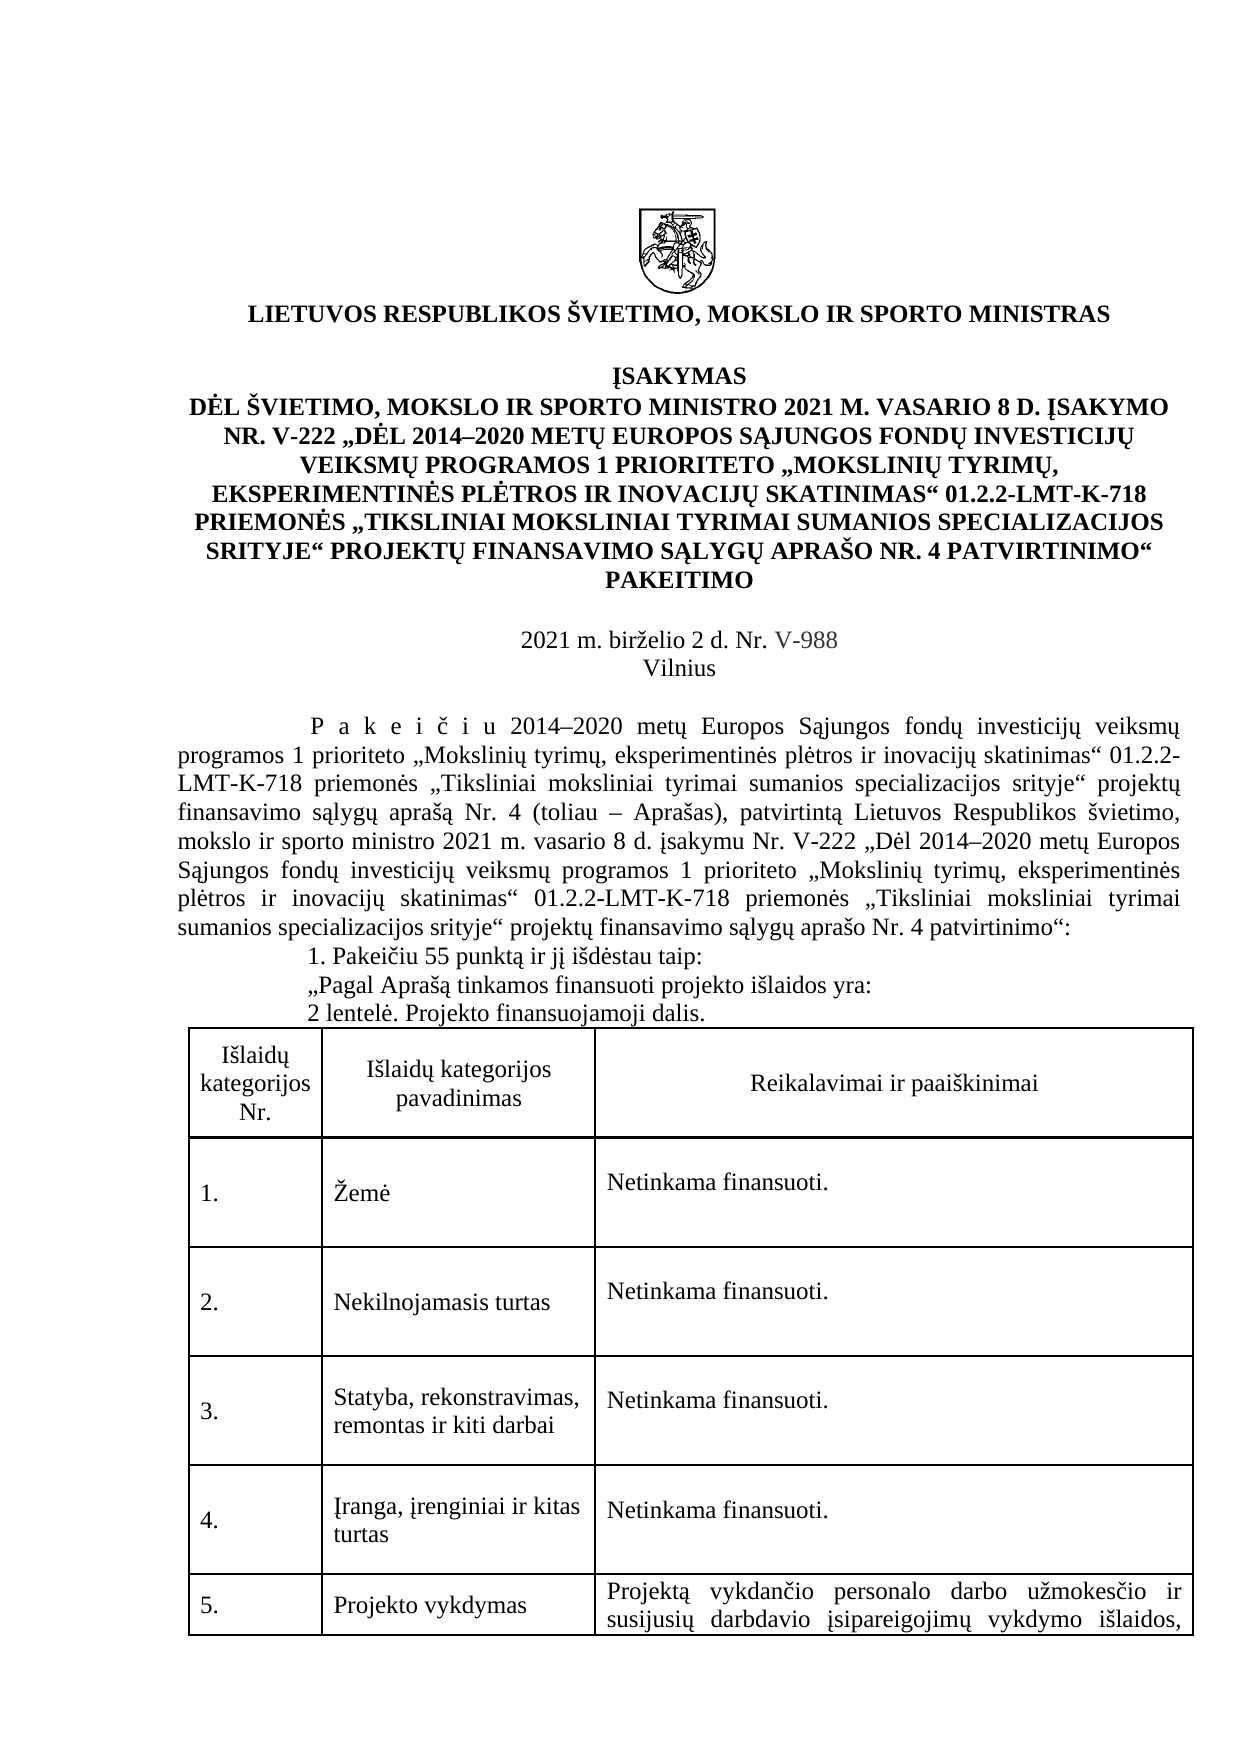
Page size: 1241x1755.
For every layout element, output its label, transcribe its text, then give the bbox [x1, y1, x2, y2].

table_cell 2. [190, 1248, 321, 1355]
table_cell 5. [190, 1575, 321, 1634]
table_cell Žemė [323, 1139, 594, 1246]
text „Pagal Aprašą tinkamos finansuoti projekto išlaidos yra: [177, 970, 1181, 998]
table_header Išlaidų kategorijos pavadinimas [323, 1029, 594, 1136]
table_cell Įranga, įrenginiai ir kitas turtas [323, 1466, 594, 1573]
table_cell Nekilnojamasis turtas [323, 1248, 594, 1355]
text 2021 m. birželio 2 d. Nr. V-988 [177, 625, 1181, 653]
table_cell Statyba, rekonstravimas, remontas ir kiti darbai [323, 1357, 594, 1464]
table_cell Projektą vykdančio personalo darbo užmokesčio ir susijusių darbdavio įsipareigojimų vykdymo išlaidos, [596, 1575, 1192, 1634]
table_cell 4. [190, 1466, 321, 1573]
text ĮSAKYMAS [177, 361, 1181, 390]
table_cell 3. [190, 1357, 321, 1464]
table_cell Netinkama finansuoti. [596, 1139, 1192, 1246]
table_cell Netinkama finansuoti. [596, 1248, 1192, 1355]
table_header Reikalavimai ir paaiškinimai [596, 1029, 1192, 1136]
table_cell Netinkama finansuoti. [596, 1357, 1192, 1464]
text 1. Pakeičiu 55 punktą ir jį išdėstau taip: [177, 941, 1181, 970]
table_header Išlaidų kategorijos Nr. [190, 1029, 321, 1136]
table_cell Netinkama finansuoti. [596, 1466, 1192, 1573]
text 2 lentelė. Projekto finansuojamoji dalis. [177, 998, 1181, 1027]
table_cell Projekto vykdymas [323, 1575, 594, 1634]
table_cell 1. [190, 1139, 321, 1246]
text LIETUVOS RESPUBLIKOS ŠVIETIMO, MOKSLO IR SPORTO MINISTRAS [177, 299, 1181, 328]
text DĖL ŠVIETIMO, MOKSLO IR SPORTO MINISTRO 2021 M. VASARIO 8 D. ĮSAKYMO NR. V-222 „DĖL 2014–2020 METŲ EUROPOS SĄJUNGOS FONDŲ INVESTICIJŲ VEIKSMŲ PROGRAMOS 1 PRIORITETO „MOKSLINIŲ TYRIMŲ, EKSPERIMENTINĖS PLĖTROS IR INOVACIJŲ SKATINIMAS“ 01.2.2-LMT-K-718 PRIEMONĖS „TIKSLINIAI MOKSLINIAI TYRIMAI SUMANIOS SPECIALIZACIJOS SRITYJE“ PROJEKTŲ FINANSAVIMO SĄLYGŲ APRAŠO NR. 4 PATVIRTINIMO“ PAKEITIMO [177, 392, 1181, 594]
text P a k e i č i u 2014–2020 metų Europos Sąjungos fondų investicijų veiksmų programos 1 prioriteto „Mokslinių tyrimų, eksperimentinės plėtros ir inovacijų skatinimas“ 01.2.2-LMT-K-718 priemonės „Tiksliniai moksliniai tyrimai sumanios specializacijos srityje“ projektų finansavimo sąlygų aprašą Nr. 4 (toliau – Aprašas), patvirtintą Lietuvos Respublikos švietimo, mokslo ir sporto ministro 2021 m. vasario 8 d. įsakymu Nr. V-222 „Dėl 2014–2020 metų Europos Sąjungos fondų investicijų veiksmų programos 1 prioriteto „Mokslinių tyrimų, eksperimentinės plėtros ir inovacijų skatinimas“ 01.2.2-LMT-K-718 priemonės „Tiksliniai moksliniai tyrimai sumanios specializacijos srityje“ projektų finansavimo sąlygų aprašo Nr. 4 patvirtinimo“: [177, 711, 1181, 941]
text Vilnius [177, 653, 1181, 682]
